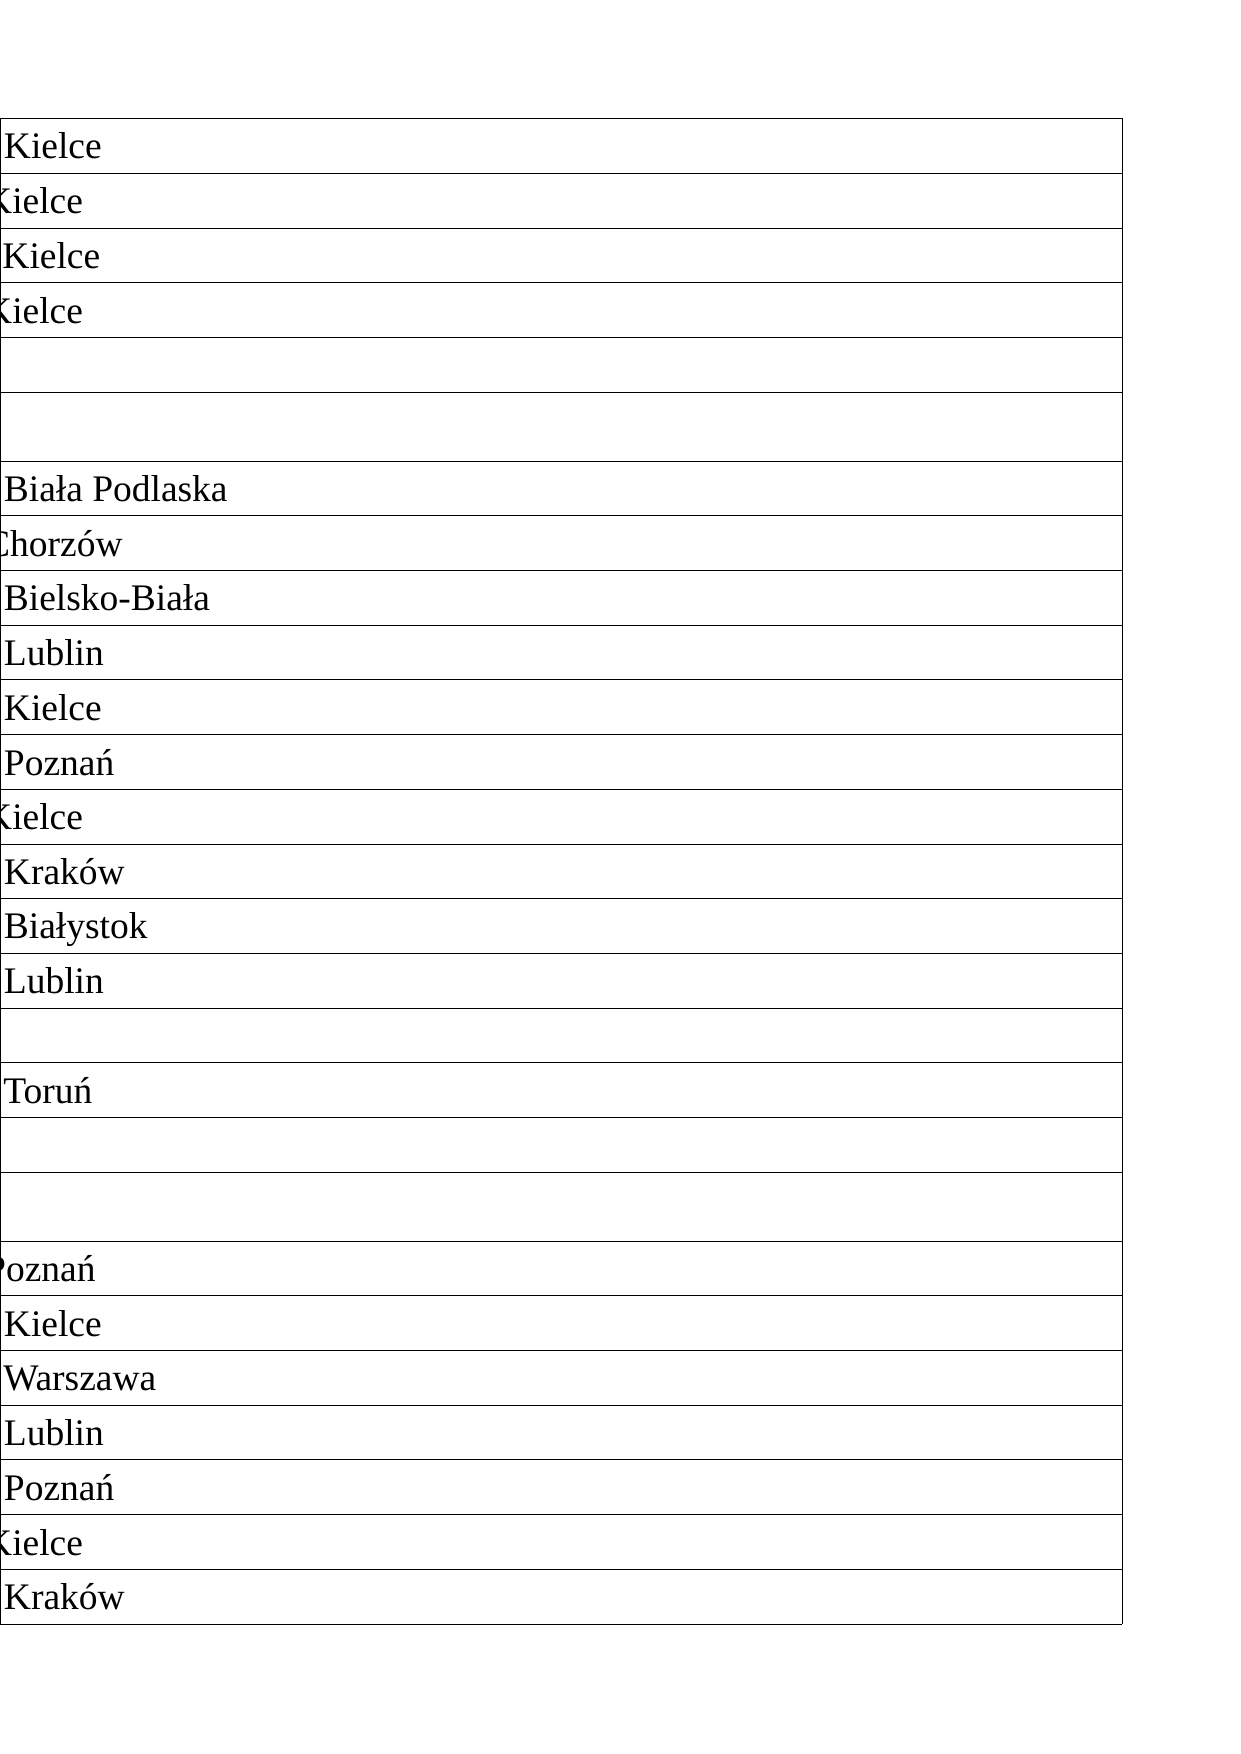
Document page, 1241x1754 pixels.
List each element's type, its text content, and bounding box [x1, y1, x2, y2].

table_cell 23.07.2005 Warszawa [1, 1351, 1122, 1405]
table_cell 20.06.2020 Kielce [1, 1296, 1122, 1350]
table_cell 26.08.2012 Kielce [1, 119, 1122, 173]
table_cell 8.07.1995 Kielce [1, 174, 1122, 227]
table_cell Najlepsze juniorki młodsze (U18) [1, 1173, 1122, 1241]
table_cell 28.07.2001 Poznań [1, 1460, 1122, 1514]
table_cell 14.06.2003 Kielce [1, 680, 1122, 734]
table_cell 19.07.1997 Kraków [1, 1570, 1122, 1623]
table_cell Najlepsza 18-latka [1, 1009, 1122, 1062]
table_cell 29.07.2006 Bielsko-Biała [1, 571, 1122, 625]
table_cell 3.05.2022 Chorzów [1, 516, 1122, 570]
table_cell 23.06.2012 Białystok [1, 899, 1122, 953]
table_cell 14.05.2022 Lublin [1, 626, 1122, 679]
table_cell 31.05.2003 Lublin [1, 954, 1122, 1007]
table_cell 28.07.2001 Poznań [1, 735, 1122, 789]
table_cell 9.09.2000 Kielce [1, 790, 1122, 843]
table_cell 9.09.2000 Kielce [1, 1515, 1122, 1569]
table_cell [1, 338, 1122, 392]
table_cell [1, 1118, 1122, 1172]
table_cell 19.07.1997 Kraków [1, 845, 1122, 898]
table_cell 4.05.2013 Poznań [1, 1242, 1122, 1295]
table_cell Najlepsze juniorki (U20) [1, 393, 1122, 461]
table_cell 18.06.2014 Toruń [1, 1063, 1122, 1117]
table_cell 14.05.2022 Lublin [1, 1406, 1122, 1459]
table_cell 29.06.2015 Biała Podlaska [1, 462, 1122, 515]
table_cell 11.10.2000 Kielce [1, 229, 1122, 282]
table_cell 9.09.2006 Kielce [1, 283, 1122, 337]
